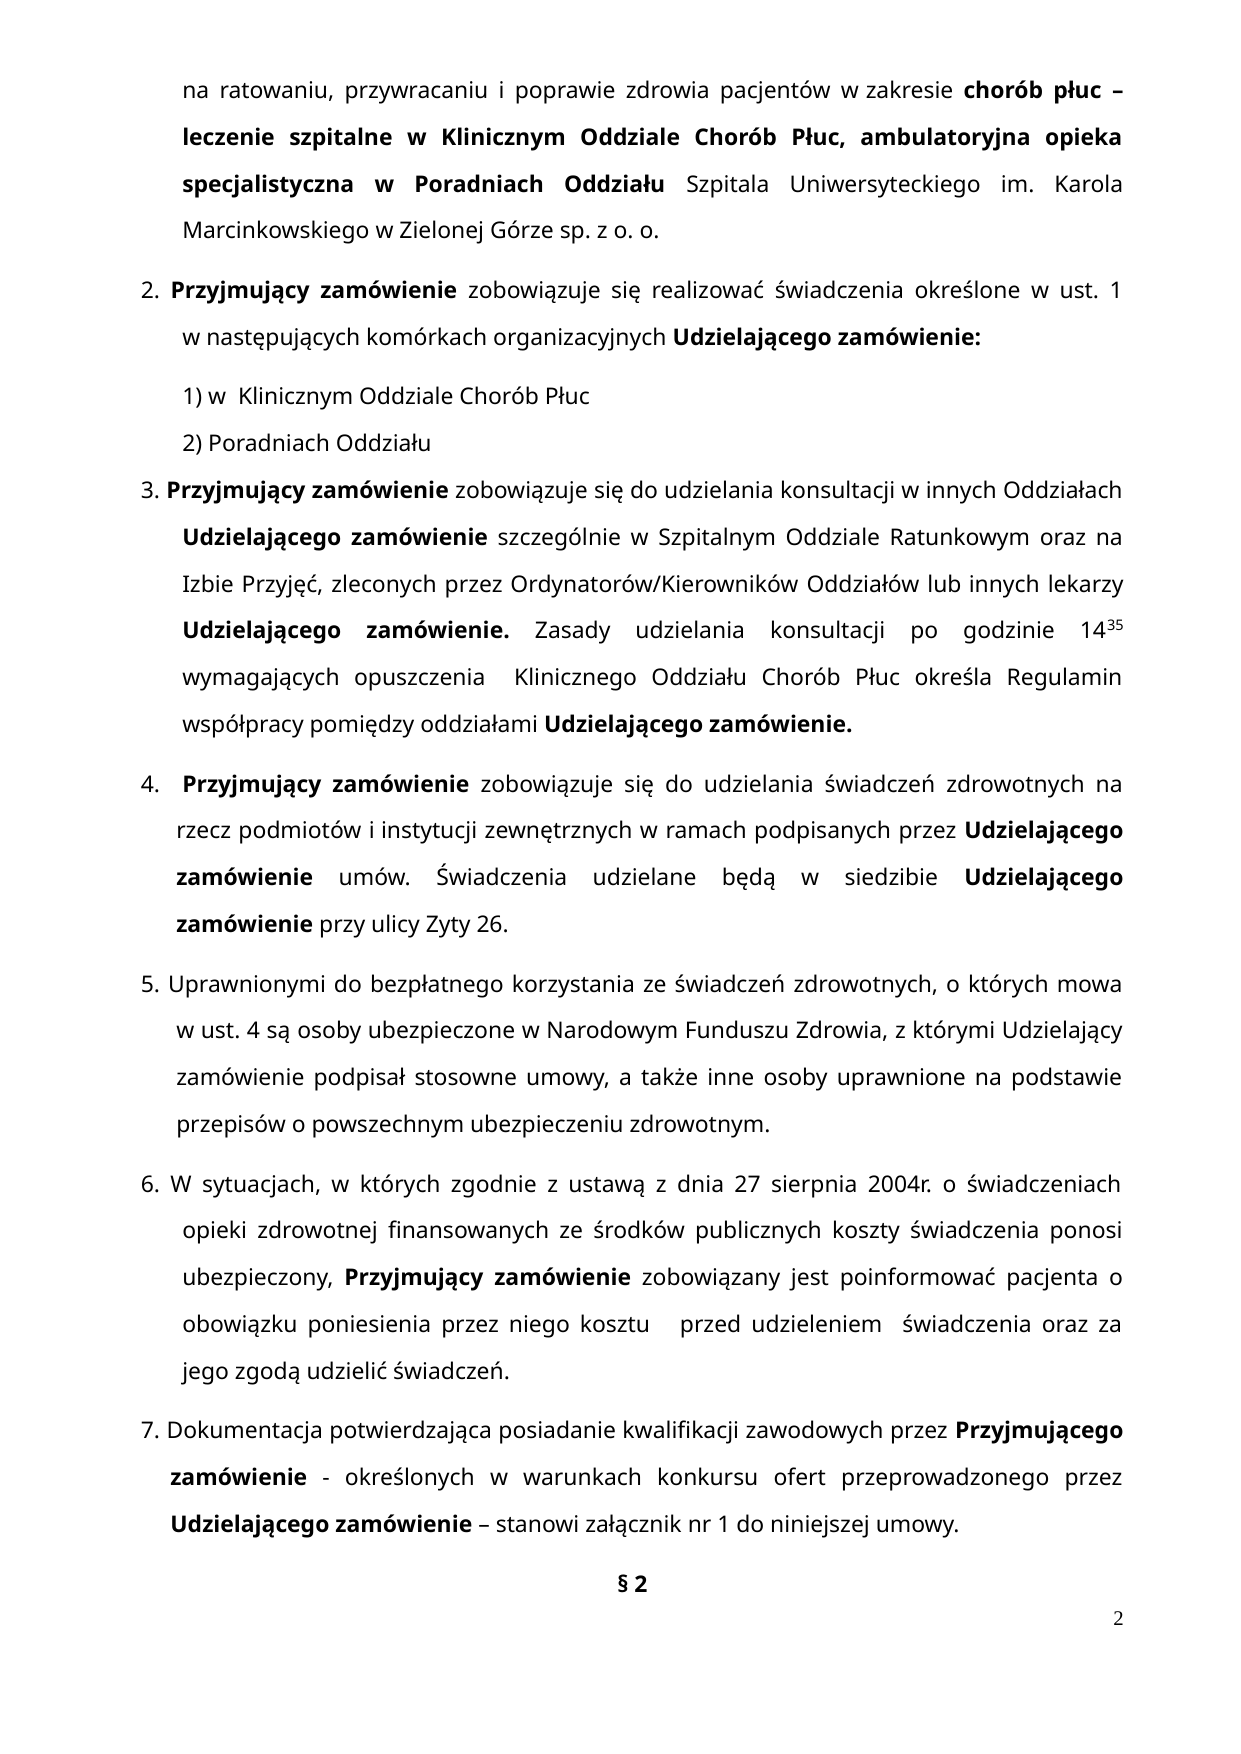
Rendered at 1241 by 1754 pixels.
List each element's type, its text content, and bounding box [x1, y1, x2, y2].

text 3. Przyjmujący zamówienie zobowiązuje się do udzielania konsultacji w innych Oddziałach Udzielającego zamówienie szczególnie w Szpitalnym Oddziale Ratunkowym oraz na Izbie Przyjęć, zleconych przez Ordynatorów/Kierowników Oddziałów lub innych lekarzy Udzielającego zamówienie. Zasady udzielania konsultacji po godzinie 1435 wymagających opuszczenia Klinicznego Oddziału Chorób Płuc określa Regulamin współpracy pomiędzy oddziałami Udzielającego zamówienie. [141, 474, 1123, 739]
text 2) Poradniach Oddziału [182, 427, 1123, 458]
text na ratowaniu, przywracaniu i poprawie zdrowia pacjentów w zakresie chorób płuc – leczenie szpitalne w Klinicznym Oddziale Chorób Płuc, ambulatoryjna opieka specjalistyczna w Poradniach Oddziału Szpitala Uniwersyteckiego im. Karola Marcinkowskiego w Zielonej Górze sp. z o. o. [141, 74, 1123, 246]
text 4. Przyjmujący zamówienie zobowiązuje się do udzielania świadczeń zdrowotnych na rzecz podmiotów i instytucji zewnętrznych w ramach podpisanych przez Udzielającego zamówienie umów. Świadczenia udzielane będą w siedzibie Udzielającego zamówienie przy ulicy Zyty 26. [141, 767, 1123, 939]
text 7. Dokumentacja potwierdzająca posiadanie kwalifikacji zawodowych przez Przyjmującego zamówienie - określonych w warunkach konkursu ofert przeprowadzonego przez Udzielającego zamówienie – stanowi załącznik nr 1 do niniejszej umowy. [141, 1414, 1123, 1539]
text 1) w Klinicznym Oddziale Chorób Płuc [182, 380, 1123, 411]
text 5. Uprawnionymi do bezpłatnego korzystania ze świadczeń zdrowotnych, o których mowa w ust. 4 są osoby ubezpieczone w Narodowym Funduszu Zdrowia, z którymi Udzielający zamówienie podpisał stosowne umowy, a także inne osoby uprawnione na podstawie przepisów o powszechnym ubezpieczeniu zdrowotnym. [141, 967, 1123, 1139]
text § 2 [141, 1567, 1123, 1599]
text 6. W sytuacjach, w których zgodnie z ustawą z dnia 27 sierpnia 2004r. o świadczeniach opieki zdrowotnej finansowanych ze środków publicznych koszty świadczenia ponosi ubezpieczony, Przyjmujący zamówienie zobowiązany jest poinformować pacjenta o obowiązku poniesienia przez niego kosztu przed udzieleniem świadczenia oraz za jego zgodą udzielić świadczeń. [141, 1167, 1123, 1386]
text 2. Przyjmujący zamówienie zobowiązuje się realizować świadczenia określone w ust. 1 w następujących komórkach organizacyjnych Udzielającego zamówienie: [141, 274, 1123, 352]
